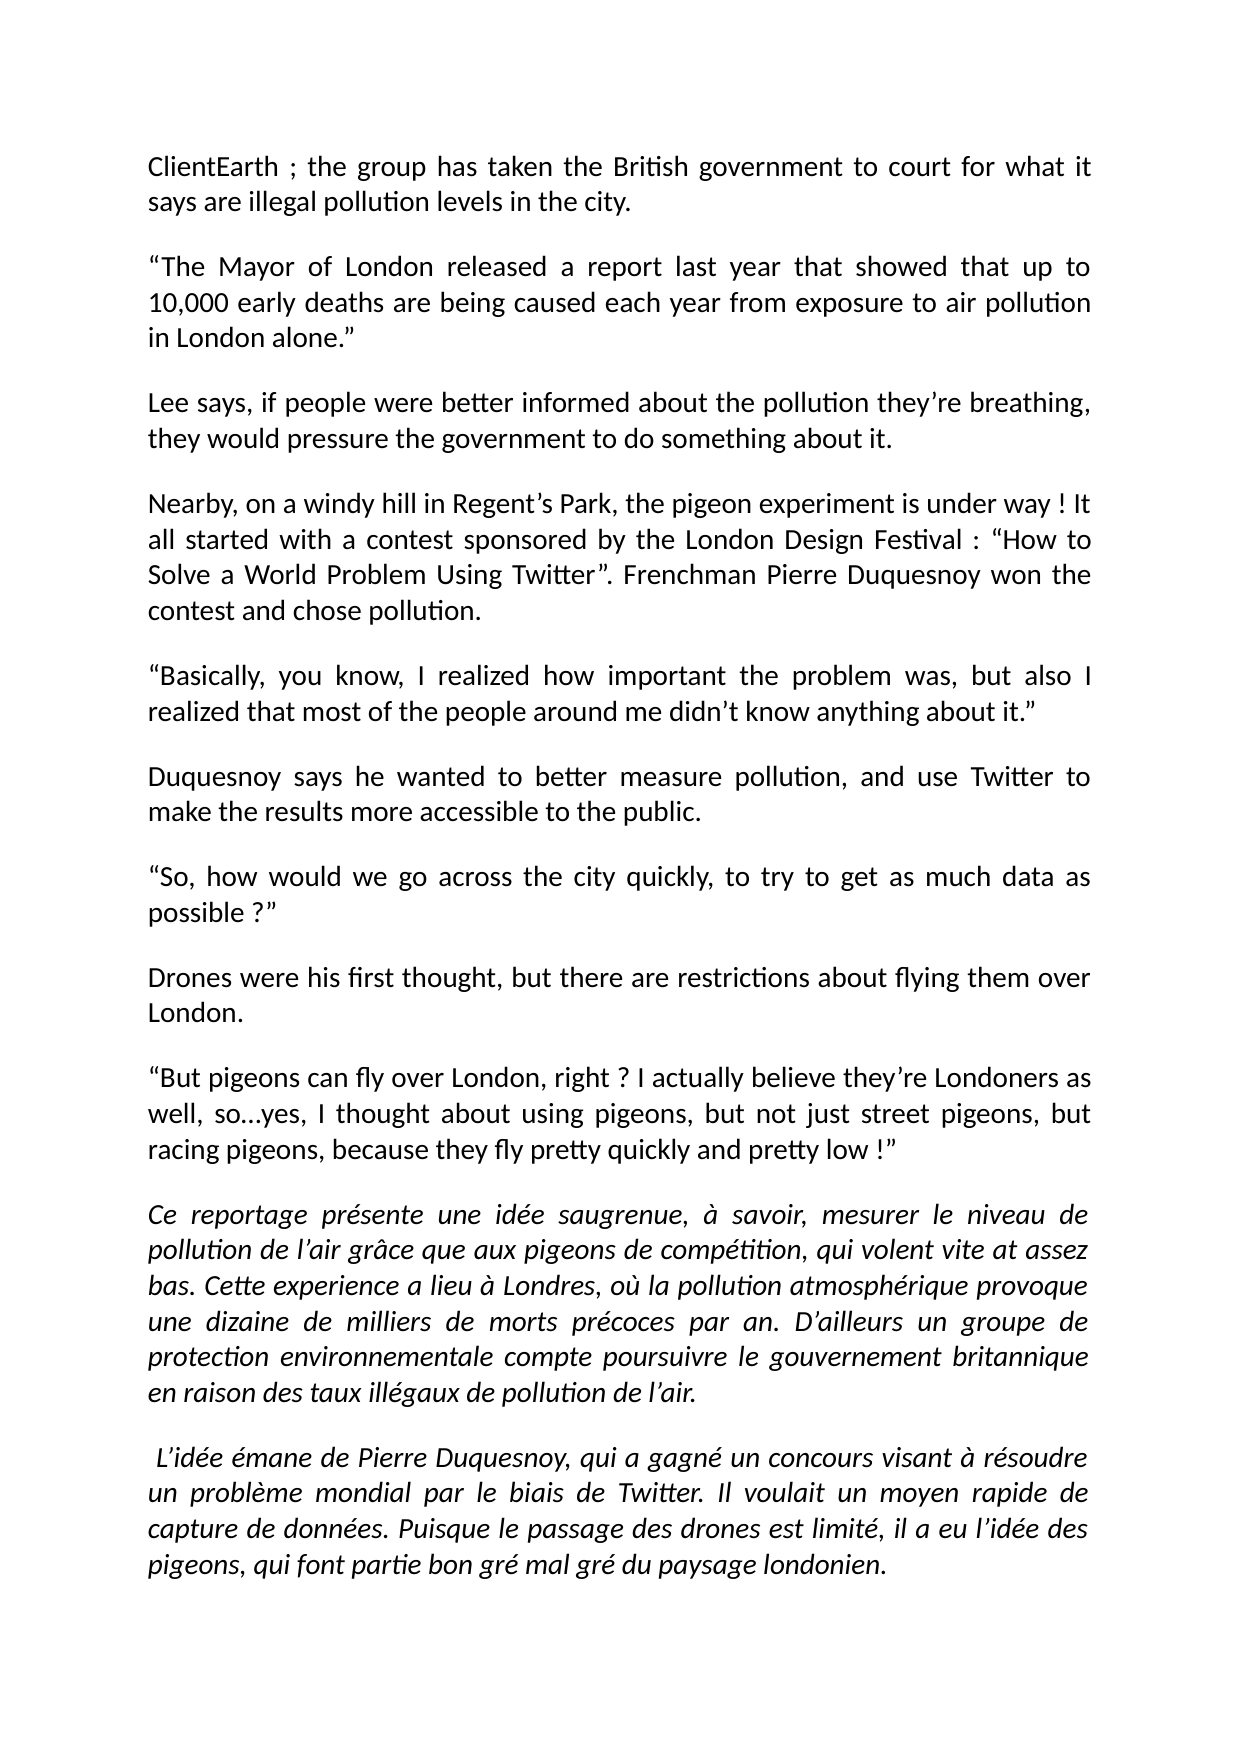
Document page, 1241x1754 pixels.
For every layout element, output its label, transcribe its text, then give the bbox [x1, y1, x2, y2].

text “The Mayor of London released a report last year that showed that up to 10,000 early deaths are being caused each year from exposure to air pollution in London alone.” [148, 248, 1093, 355]
text Duquesnoy says he wanted to better measure pollution, and use Twitter to make the results more accessible to the public. [148, 758, 1093, 829]
text Ce reportage présente une idée saugrenue, à savoir, mesurer le niveau de pollution de l’air grâce que aux pigeons de compétition, qui volent vite at assez bas. Cette experience a lieu à Londres, où la pollution atmosphérique provoque une dizaine de milliers de morts précoces par an. D’ailleurs un groupe de protection environnementale compte poursuivre le gouvernement britannique en raison des taux illégaux de pollution de l’air. [148, 1196, 1093, 1409]
text Nearby, on a windy hill in Regent’s Park, the pigeon experiment is under way ! It all started with a contest sponsored by the London Design Festival : “How to Solve a World Problem Using Twitter”. Frenchman Pierre Duquesnoy won the contest and chose pollution. [148, 485, 1093, 628]
text Drones were his first thought, but there are restrictions about flying them over London. [148, 959, 1093, 1030]
text “Basically, you know, I realized how important the problem was, but also I realized that most of the people around me didn’t know anything about it.” [148, 657, 1093, 728]
text L’idée émane de Pierre Duquesnoy, qui a gagné un concours visant à résoudre un problème mondial par le biais de Twitter. Il voulait un moyen rapide de capture de données. Puisque le passage des drones est limité, il a eu l’idée des pigeons, qui font partie bon gré mal gré du paysage londonien. [148, 1439, 1093, 1581]
text ClientEarth ; the group has taken the British government to court for what it says are illegal pollution levels in the city. [148, 148, 1093, 219]
text “So, how would we go across the city quickly, to try to get as much data as possible ?” [148, 858, 1093, 929]
text “But pigeons can fly over London, right ? I actually believe they’re Londoners as well, so…yes, I thought about using pigeons, but not just street pigeons, but racing pigeons, because they fly pretty quickly and pretty low !” [148, 1059, 1093, 1166]
text Lee says, if people were better informed about the pollution they’re breathing, they would pressure the government to do something about it. [148, 384, 1093, 456]
